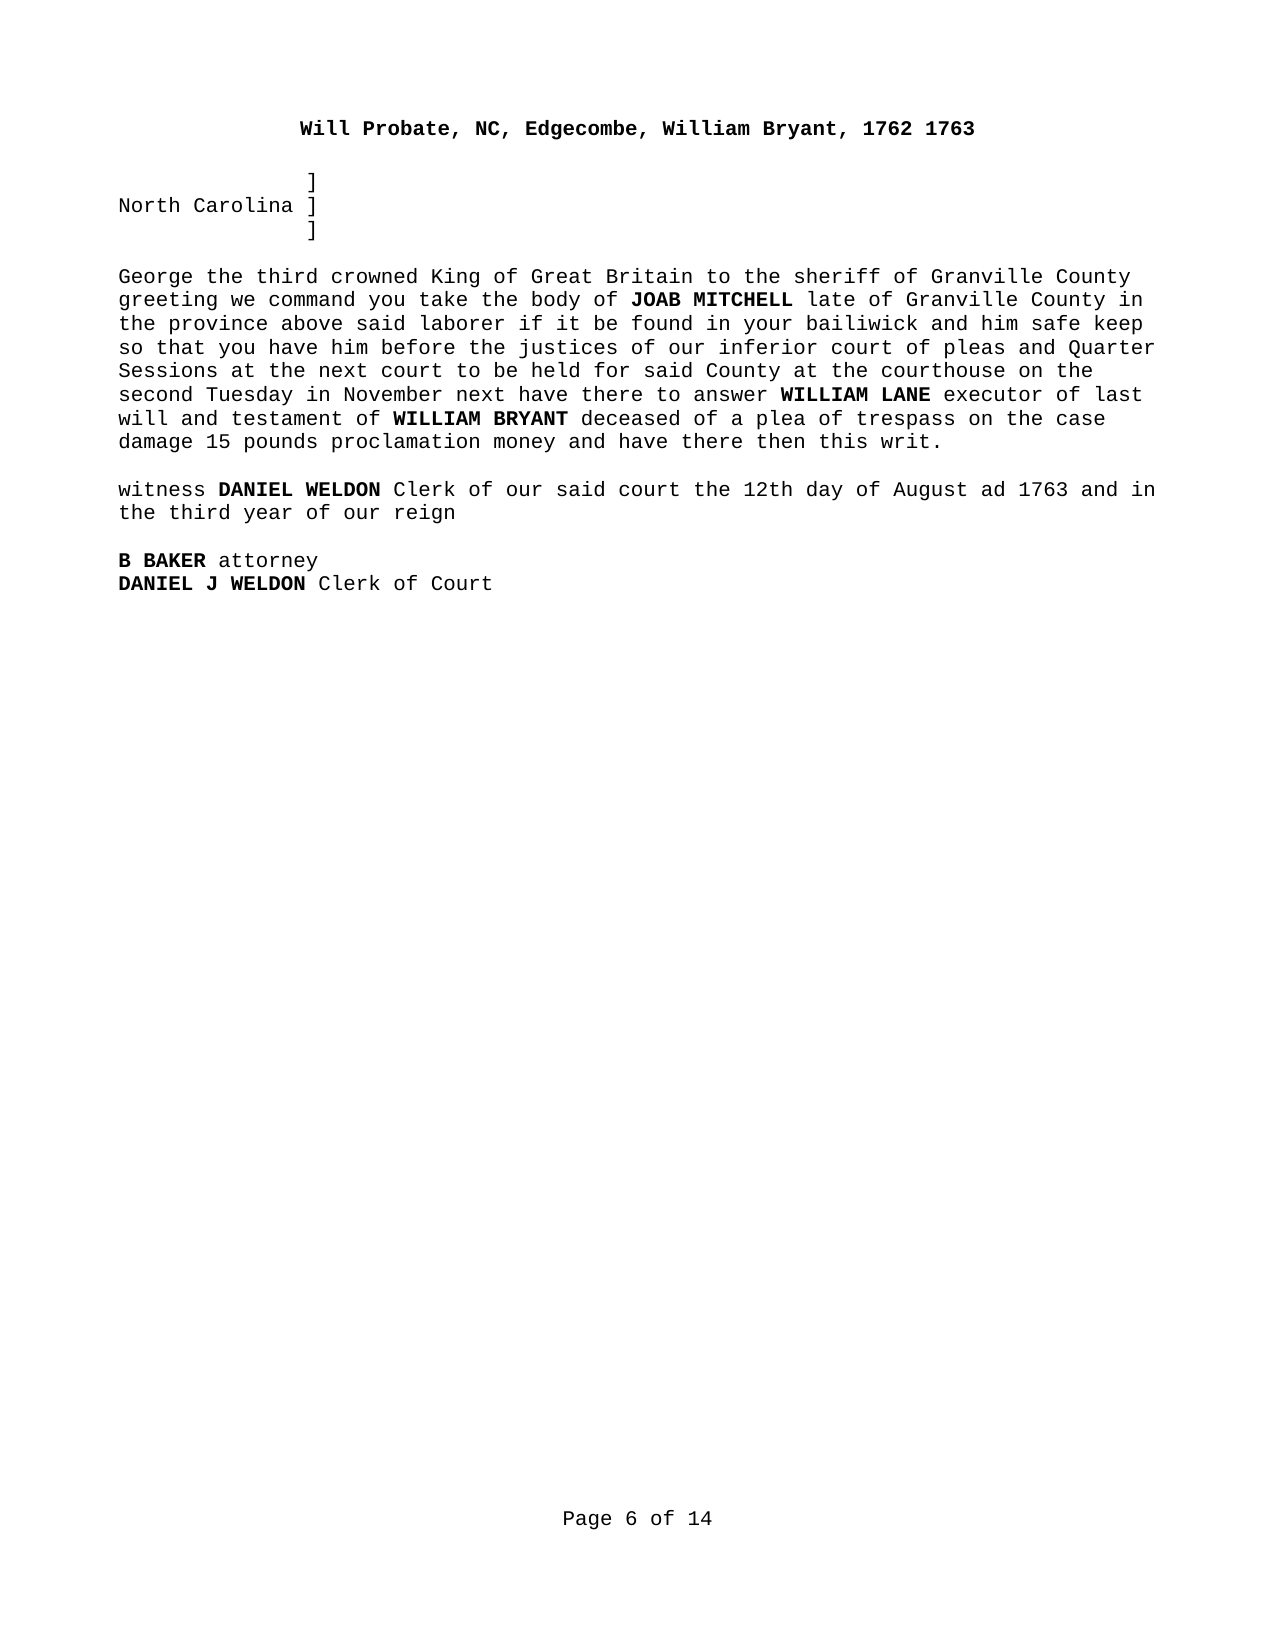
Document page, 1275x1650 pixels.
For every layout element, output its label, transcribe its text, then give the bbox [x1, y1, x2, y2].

text Daniel J Weldon Clerk of Court [118, 573, 1157, 597]
text ] [118, 218, 1157, 242]
text George the third crowned King of Great Britain to the sheriff of Granville County greeting we command you take the body of Joab Mitchell late of Granville County in the province above said laborer if it be found in your bailiwick and him safe keep so that you have him before the justices of our inferior court of pleas and Quarter Sessions at the next court to be held for said County at the courthouse on the second Tuesday in November next have there to answer William Lane executor of last will and testament of William Bryant deceased of a plea of trespass on the case damage 15 pounds proclamation money and have there then this writ. [118, 266, 1157, 455]
text ] [118, 171, 1157, 195]
text North Carolina ] [118, 195, 1157, 218]
text witness Daniel Weldon Clerk of our said court the 12th day of August ad 1763 and in the third year of our reign [118, 479, 1157, 526]
text B Baker attorney [118, 549, 1157, 573]
